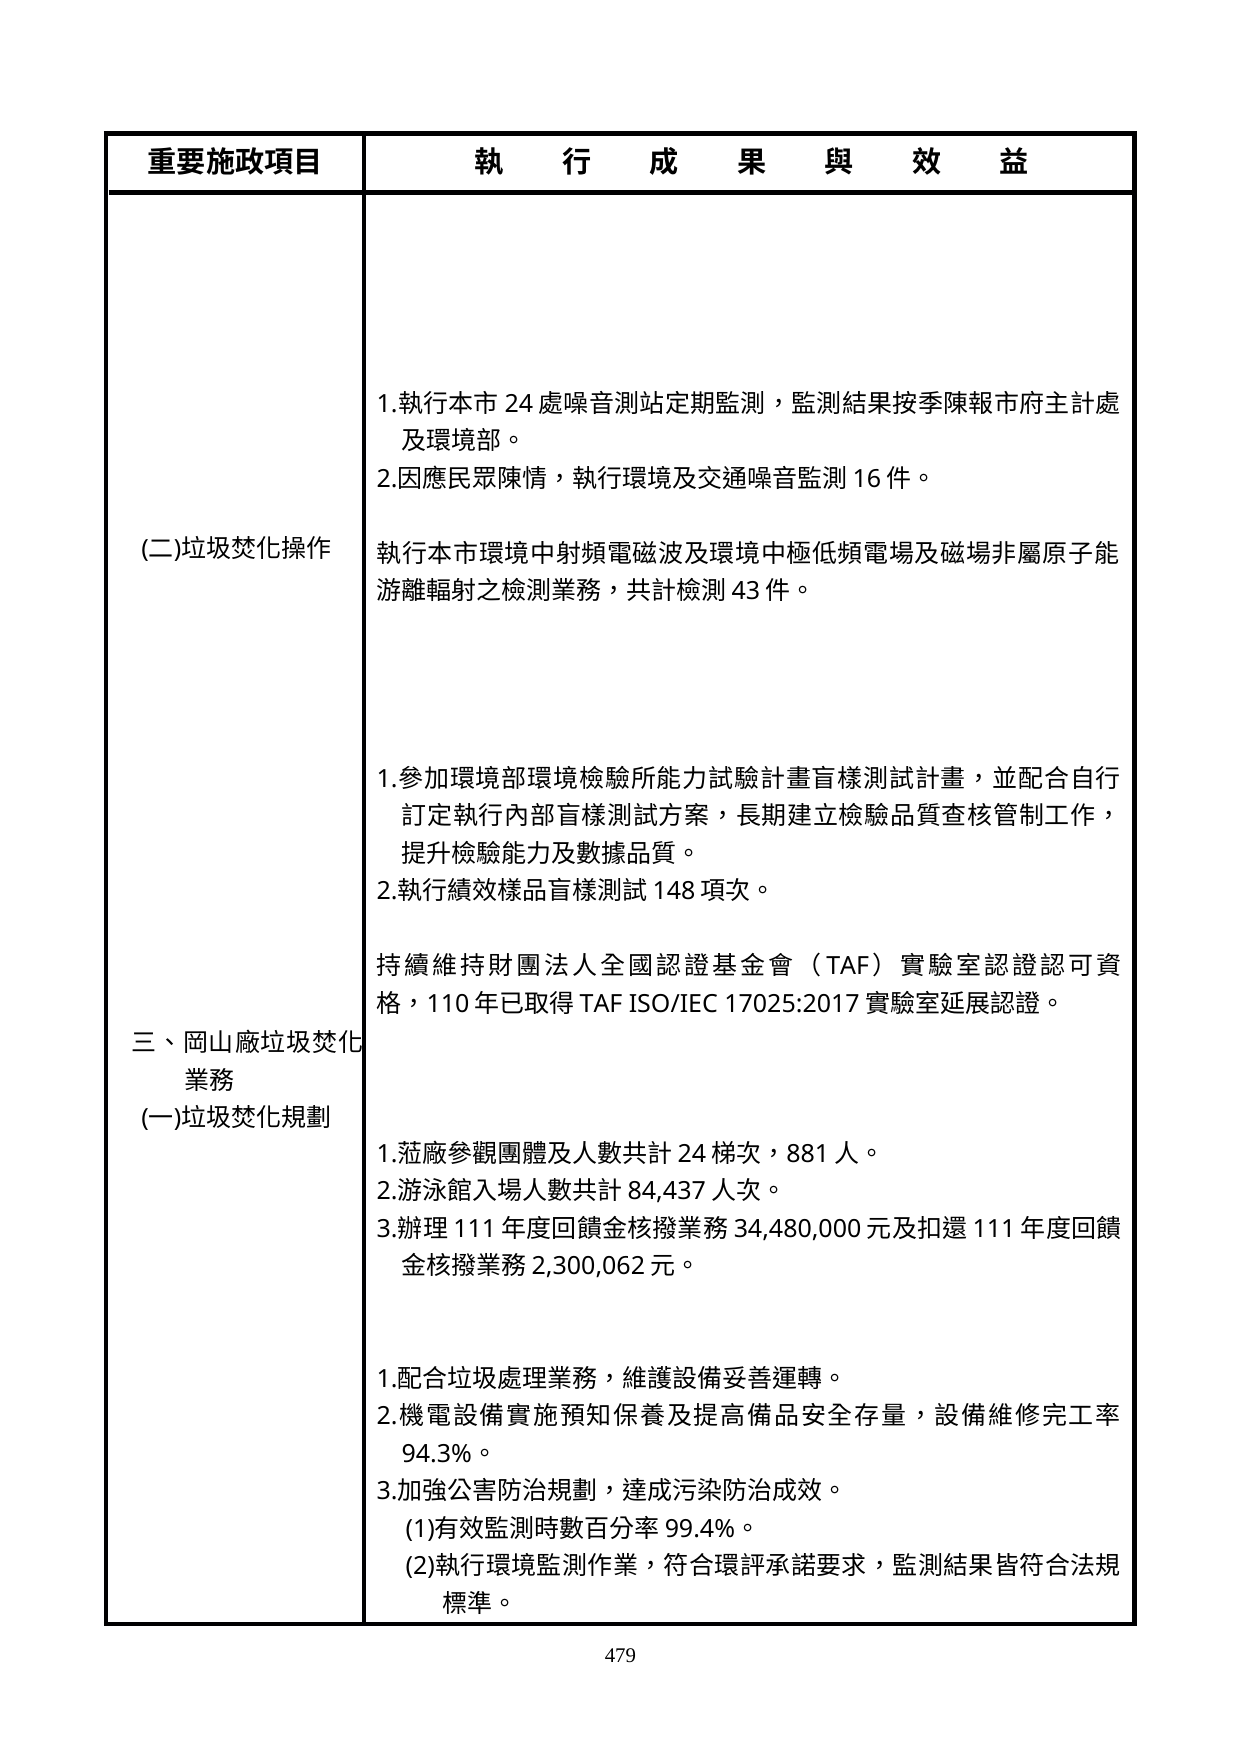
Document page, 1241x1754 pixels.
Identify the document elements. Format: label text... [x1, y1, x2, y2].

table_header 執 行 成 果 與 效 益 [366, 136, 1132, 190]
table_cell 1.執行本市24處噪音測站定期監測，監測結果按季陳報市府主計處及環境部。 2.因應民眾陳情，執行環境及交通噪音監測16件。 執行本市環境中射頻電磁波及環境中極低頻電場及磁場非屬原子能游離輻射之檢測業務，共計檢測43件。 1.參加環境部環境檢驗所能力試驗計畫盲樣測試計畫，並配合自行訂定執行內部盲樣測試方案，長期建立檢驗品質查核管制工作，提升檢驗能力及數據品質。 2.執行績效樣品盲樣測試148項次。 持續維持財團法人全國認證基金會（TAF）實驗室認證認可資格，110年已取得TAF ISO/IEC 17025:2017實驗室延展認證。 1.蒞廠參觀團體及人數共計24梯次，881人。 2.游泳館入場人數共計84,437人次。 3.辦理111年度回饋金核撥業務34,480,000元及扣還111年度回饋金核撥業務2,300,062元。 1.配合垃圾處理業務，維護設備妥善運轉。 2.機電設備實施預知保養及提高備品安全存量，設備維修完工率94.3%。 3.加強公害防治規劃，達成污染防治成效。 (1)有效監測時數百分率99.4%。 (2)執行環境監測作業，符合環評承諾要求，監測結果皆符合法規標準。 [366, 195, 1132, 1622]
table_cell (二)垃圾焚化操作 三、岡山廠垃圾焚化業務 (一)垃圾焚化規劃 [108, 191, 362, 1622]
table_header 重要施政項目 [108, 136, 362, 190]
